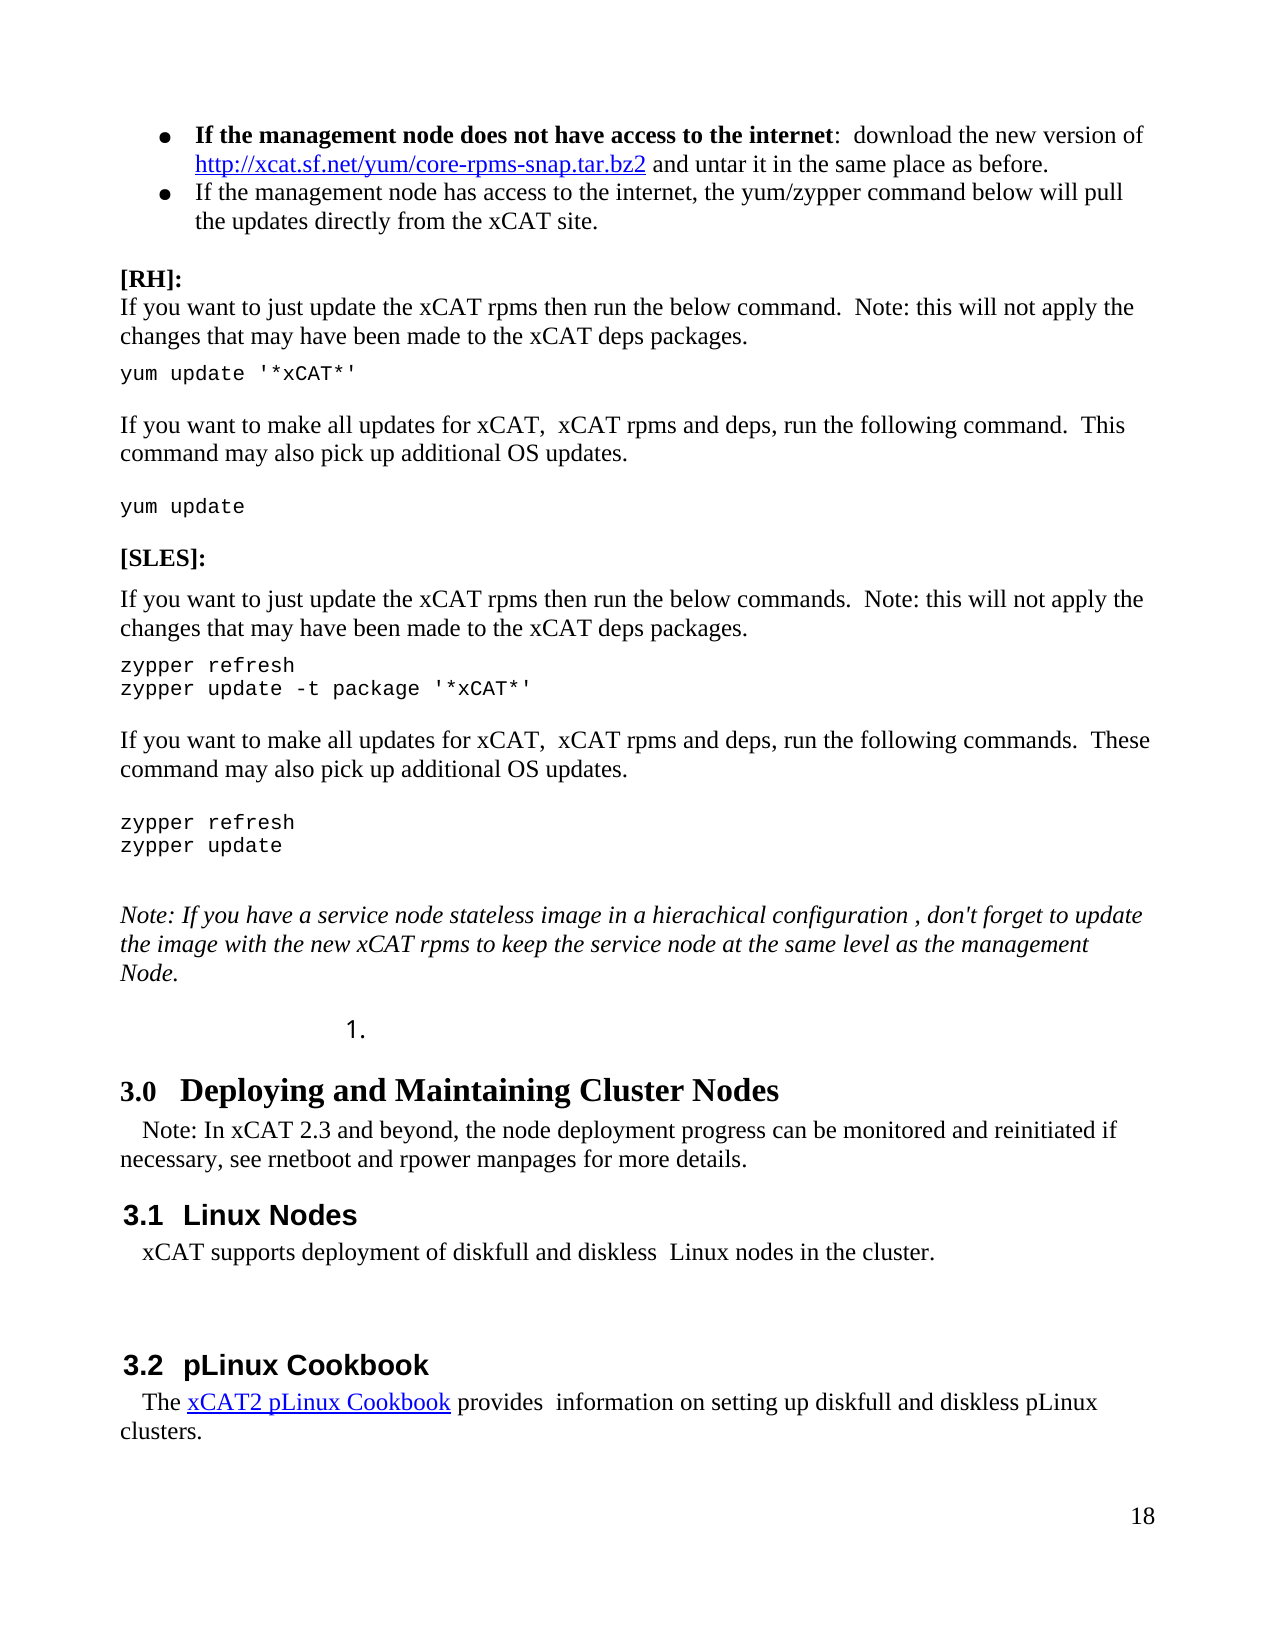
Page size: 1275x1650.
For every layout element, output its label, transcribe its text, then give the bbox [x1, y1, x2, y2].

subtitle Linux Nodes [123, 1198, 1155, 1231]
list If the management node has access to the internet, the yum/zypper command below will pull the updates directly from the xCAT site. [157, 177, 1155, 235]
text If you want to just update the xCAT rpms then run the below commands. Note: this will not apply the changes that may have been made to the xCAT deps packages. [120, 584, 1155, 642]
text Note: If you have a service node stateless image in a hierachical configuration , don't forget to update the image with the new xCAT rpms to keep the service node at the same level as the management Node. [120, 900, 1155, 987]
list If the management node does not have access to the internet: download the new version of http://xcat.sf.net/yum/core-rpms-snap.tar.bz2 and untar it in the same place as before. [157, 120, 1155, 177]
text [RH]: [120, 264, 1155, 292]
text [SLES]: [120, 543, 1155, 572]
text If you want to make all updates for xCAT, xCAT rpms and deps, run the following command. This command may also pick up additional OS updates. [120, 410, 1155, 467]
text zypper update [120, 835, 1155, 859]
text zypper refresh [120, 812, 1155, 835]
text yum update '*xCAT*' [120, 362, 1155, 386]
subtitle Deploying and Maintaining Cluster Nodes [120, 1071, 1155, 1109]
text yum update [120, 496, 1155, 520]
text If you want to make all updates for xCAT, xCAT rpms and deps, run the following commands. These command may also pick up additional OS updates. [120, 726, 1155, 783]
text xCAT supports deployment of diskfull and diskless Linux nodes in the cluster. [120, 1237, 1155, 1266]
text The xCAT2 pLinux Cookbook provides information on setting up diskfull and diskless pLinux clusters. [120, 1387, 1155, 1445]
text Note: In xCAT 2.3 and beyond, the node deployment progress can be monitored and reinitiated if necessary, see rnetboot and rpower manpages for more details. [120, 1115, 1155, 1173]
subtitle pLinux Cookbook [123, 1347, 1155, 1381]
text If you want to just update the xCAT rpms then run the below command. Note: this will not apply the changes that may have been made to the xCAT deps packages. [120, 292, 1155, 350]
text zypper update -t package '*xCAT*' [120, 678, 1155, 702]
text zypper refresh [120, 654, 1155, 678]
